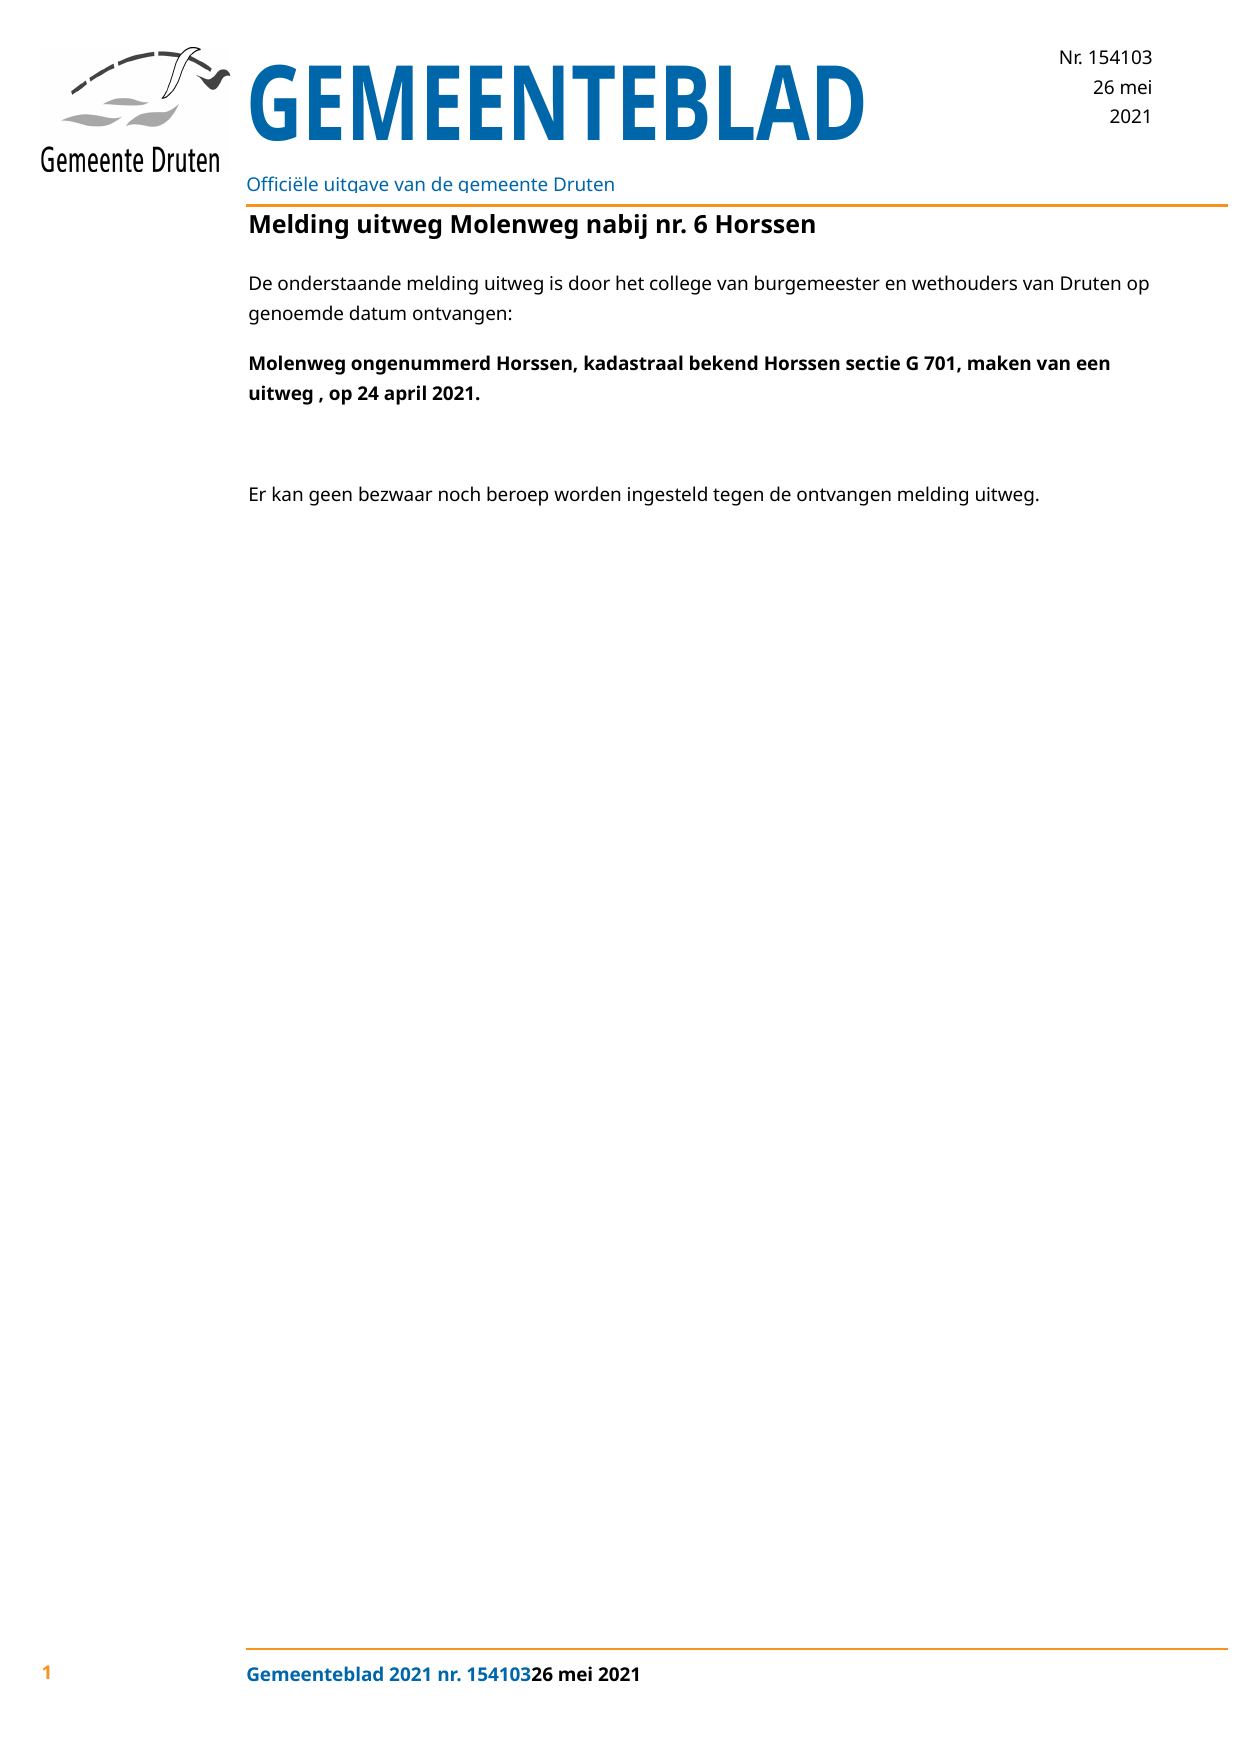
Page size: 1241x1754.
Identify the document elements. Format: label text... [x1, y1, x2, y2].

text Melding uitweg Molenweg nabij nr. 6 Horssen [248, 207, 1152, 241]
picture [41, 47, 231, 172]
text Molenweg ongenummerd Horssen, kadastraal bekend Horssen sectie G 701, maken van een uitweg , op 24 april 2021. [248, 350, 1152, 406]
text Er kan geen bezwaar noch beroep worden ingesteld tegen de ontvangen melding uitweg. [248, 481, 1152, 506]
text De onderstaande melding uitweg is door het college van burgemeester en wethouders van Druten op genoemde datum ontvangen: [248, 270, 1152, 326]
